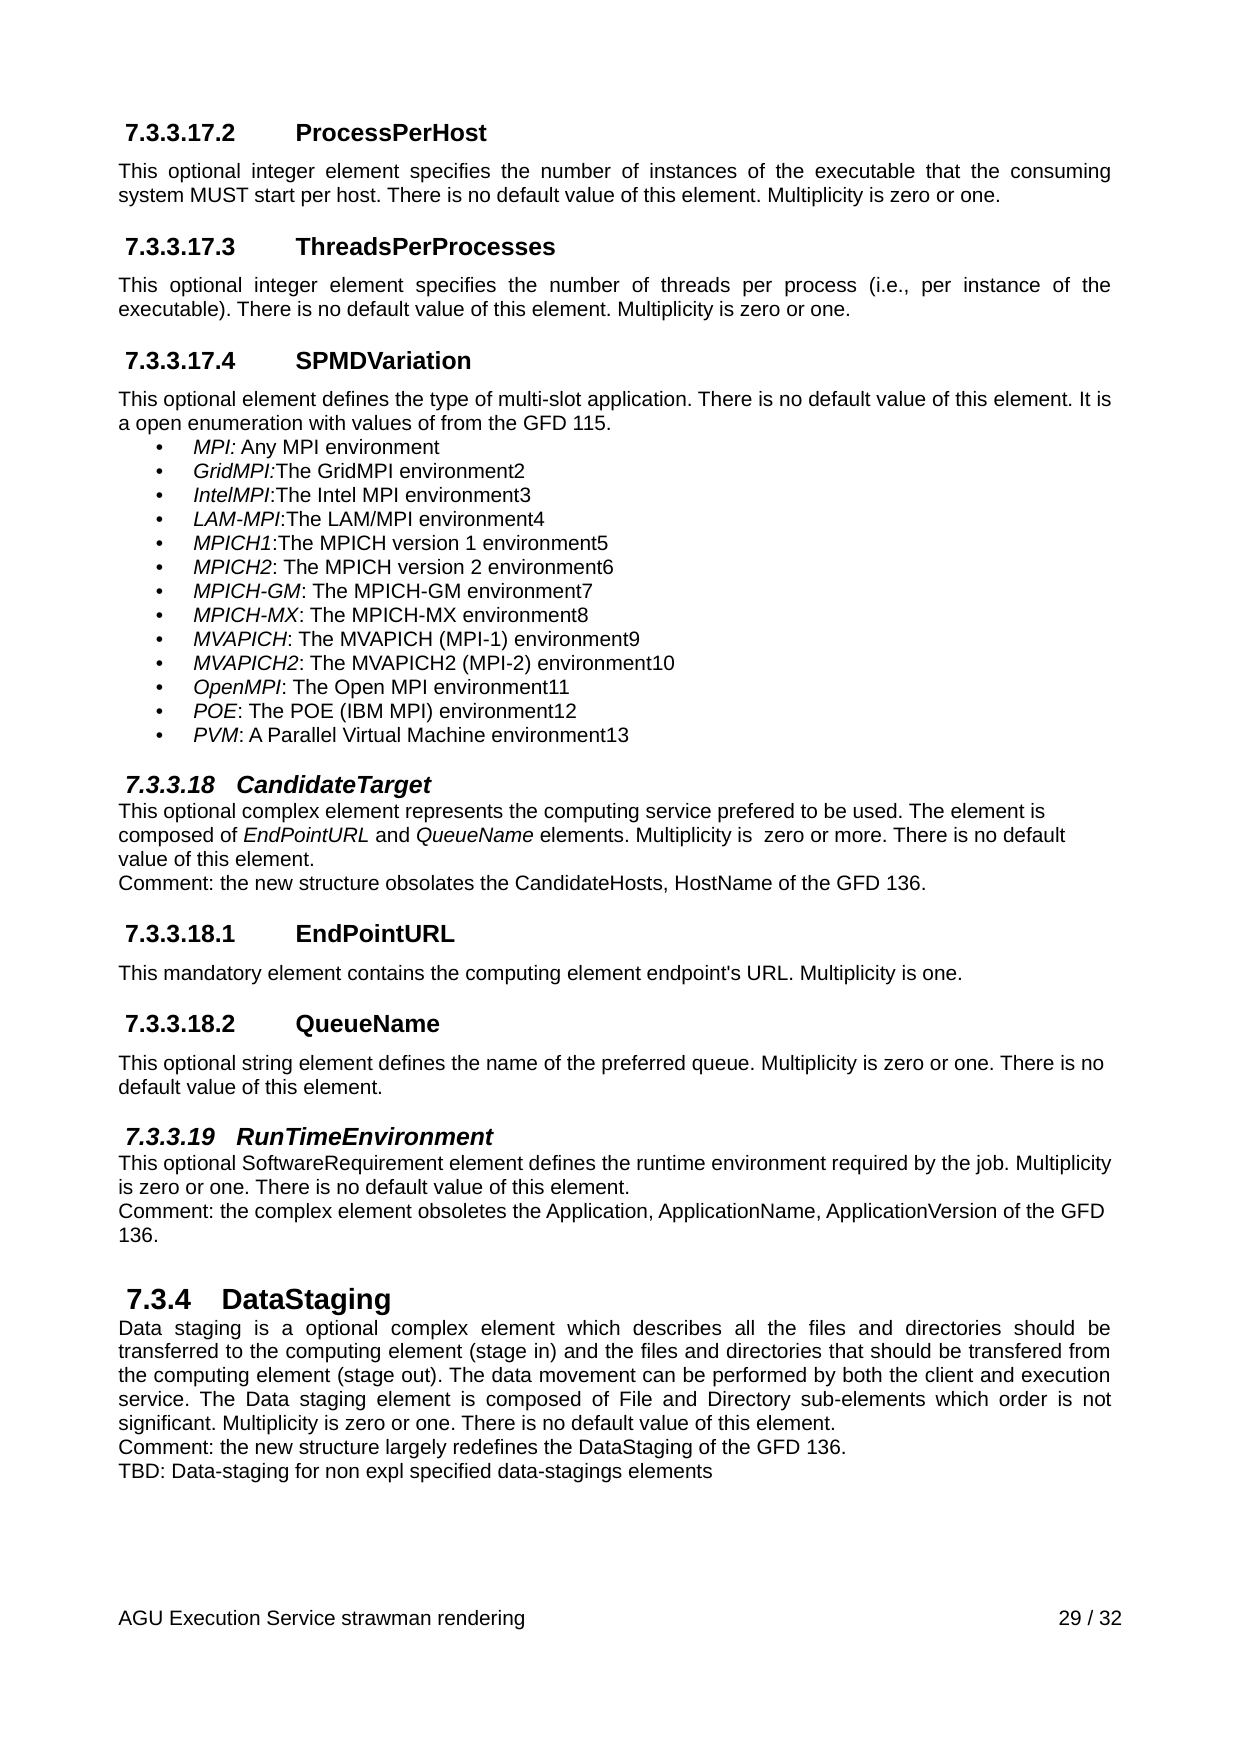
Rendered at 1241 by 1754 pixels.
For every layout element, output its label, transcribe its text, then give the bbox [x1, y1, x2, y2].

subtitle ThreadsPerProcesses [118, 232, 1113, 261]
list PVM: A Parallel Virtual Machine environment13 [156, 722, 1122, 746]
list MPICH-GM: The MPICH-GM environment7 [156, 579, 1122, 603]
list MVAPICH: The MVAPICH (MPI-1) environment9 [156, 627, 1122, 651]
subtitle ProcessPerHost [118, 118, 1113, 147]
list MPICH2: The MPICH version 2 environment6 [156, 555, 1122, 579]
text Comment: the new structure largely redefines the DataStaging of the GFD 136. [118, 1435, 1113, 1459]
subtitle SPMDVariation [118, 346, 1113, 374]
list MPICH1:The MPICH version 1 environment5 [156, 531, 1122, 555]
text Comment: the complex element obsoletes the Application, ApplicationName, ApplicationVersion of the GFD 136. [118, 1198, 1113, 1246]
list MVAPICH2: The MVAPICH2 (MPI-2) environment10 [156, 651, 1122, 674]
list LAM-MPI:The LAM/MPI environment4 [156, 507, 1122, 531]
text This optional element defines the type of multi-slot application. There is no default value of this element. It is a open enumeration with values of from the GFD 115. [118, 387, 1113, 435]
list IntelMPI:The Intel MPI environment3 [156, 483, 1122, 507]
text This optional string element defines the name of the preferred queue. Multiplicity is zero or one. There is no default value of this element. [118, 1051, 1113, 1098]
text Data staging is a optional complex element which describes all the files and directories should be transferred to the computing element (stage in) and the files and directories that should be transfered from the computing element (stage out). The data movement can be performed by both the client and execution service. The Data staging element is composed of File and Directory sub-elements which order is not significant. Multiplicity is zero or one. There is no default value of this element. [118, 1315, 1113, 1435]
list OpenMPI: The Open MPI environment11 [156, 674, 1122, 698]
text This optional complex element represents the computing service prefered to be used. The element is composed of EndPointURL and QueueName elements. Multiplicity is zero or more. There is no default value of this element. [118, 799, 1113, 871]
text This optional integer element specifies the number of threads per process (i.e., per instance of the executable). There is no default value of this element. Multiplicity is zero or one. [118, 273, 1113, 321]
subtitle EndPointURL [118, 919, 1113, 948]
list MPICH-MX: The MPICH-MX environment8 [156, 603, 1122, 627]
list MPI: Any MPI environment [156, 435, 1122, 459]
subtitle QueueName [118, 1009, 1113, 1038]
text This optional integer element specifies the number of instances of the executable that the consuming system MUST start per host. There is no default value of this element. Multiplicity is zero or one. [118, 159, 1113, 207]
text TBD: Data-staging for non expl specified data-stagings elements [118, 1459, 1122, 1483]
text Comment: the new structure obsolates the CandidateHosts, HostName of the GFD 136. [118, 871, 1113, 894]
text This mandatory element contains the computing element endpoint's URL. Multiplicity is one. [118, 961, 1113, 984]
subtitle DataStaging [118, 1282, 1122, 1315]
list POE: The POE (IBM MPI) environment12 [156, 698, 1122, 722]
text This optional SoftwareRequirement element defines the runtime environment required by the job. Multiplicity is zero or one. There is no default value of this element. [118, 1151, 1113, 1198]
subtitle RunTimeEnvironment [118, 1122, 1113, 1151]
list GridMPI:The GridMPI environment2 [156, 459, 1122, 483]
subtitle CandidateTarget [118, 770, 1113, 799]
